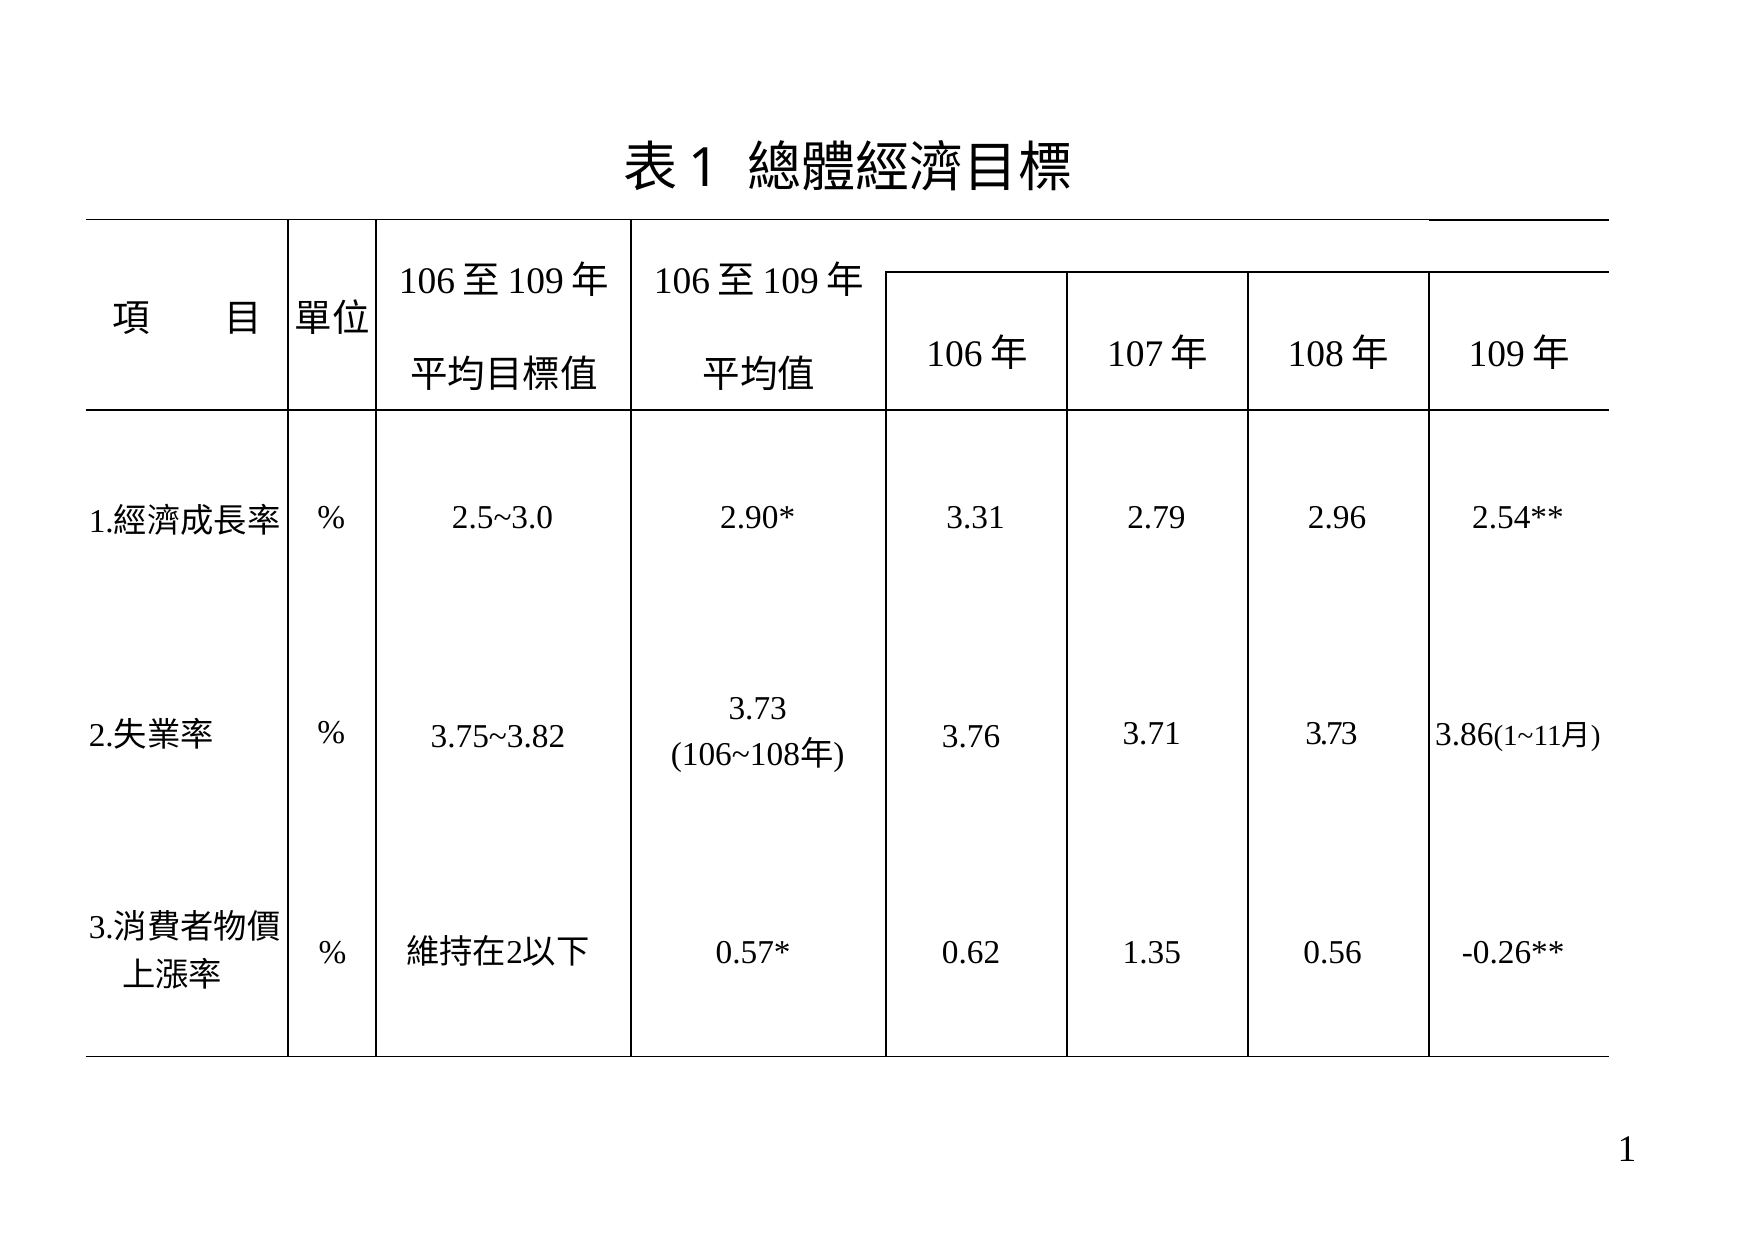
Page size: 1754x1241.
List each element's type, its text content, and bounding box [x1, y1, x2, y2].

table_header [1067, 220, 1248, 271]
table_cell 3.消費者物價上漲率 [86, 840, 287, 1056]
table_header [886, 220, 1067, 271]
table_header [1248, 220, 1428, 271]
table_cell 0.57* [632, 840, 885, 1056]
table_cell % [289, 625, 375, 840]
table_cell 1.35 [1068, 840, 1247, 1056]
table_cell 2.90* [632, 411, 885, 624]
table_cell 0.62 [887, 840, 1066, 1056]
table_cell 2.失業率 [86, 625, 287, 840]
table_header 項 目 [86, 220, 287, 409]
table_cell 3.76 [887, 625, 1066, 840]
table_cell 3.86(1~11月) [1430, 625, 1609, 840]
table_cell 2.54** [1430, 411, 1609, 624]
subtitle 表1 總體經濟目標 [59, 107, 1636, 219]
table_cell 3.73 [1249, 625, 1428, 840]
table_cell % [289, 411, 375, 624]
table_cell 109年 [1430, 273, 1609, 409]
table_cell 0.56 [1249, 840, 1428, 1056]
table_cell 3.75~3.82 [377, 625, 630, 840]
table_header 106至109年 平均目標值 [377, 220, 630, 409]
table_header [1429, 221, 1609, 271]
table_cell 3.71 [1068, 625, 1247, 840]
table_header 106至109年 平均值 [632, 220, 886, 409]
table_cell % [289, 840, 375, 1056]
table_cell 3.73 (106~108年) [632, 625, 885, 840]
table_cell 3.31 [887, 411, 1066, 624]
table_cell 維持在2以下 [377, 840, 630, 1056]
table_header 單位 [289, 220, 375, 409]
table_cell 2.96 [1249, 411, 1428, 624]
table_cell 2.5~3.0 [377, 411, 630, 624]
table_cell 2.79 [1068, 411, 1247, 624]
table_cell 108年 [1249, 273, 1428, 409]
table_cell -0.26** [1430, 840, 1609, 1056]
table_cell 1.經濟成長率 [86, 411, 287, 624]
table_cell 107年 [1068, 273, 1247, 409]
table_cell 106年 [887, 273, 1066, 409]
